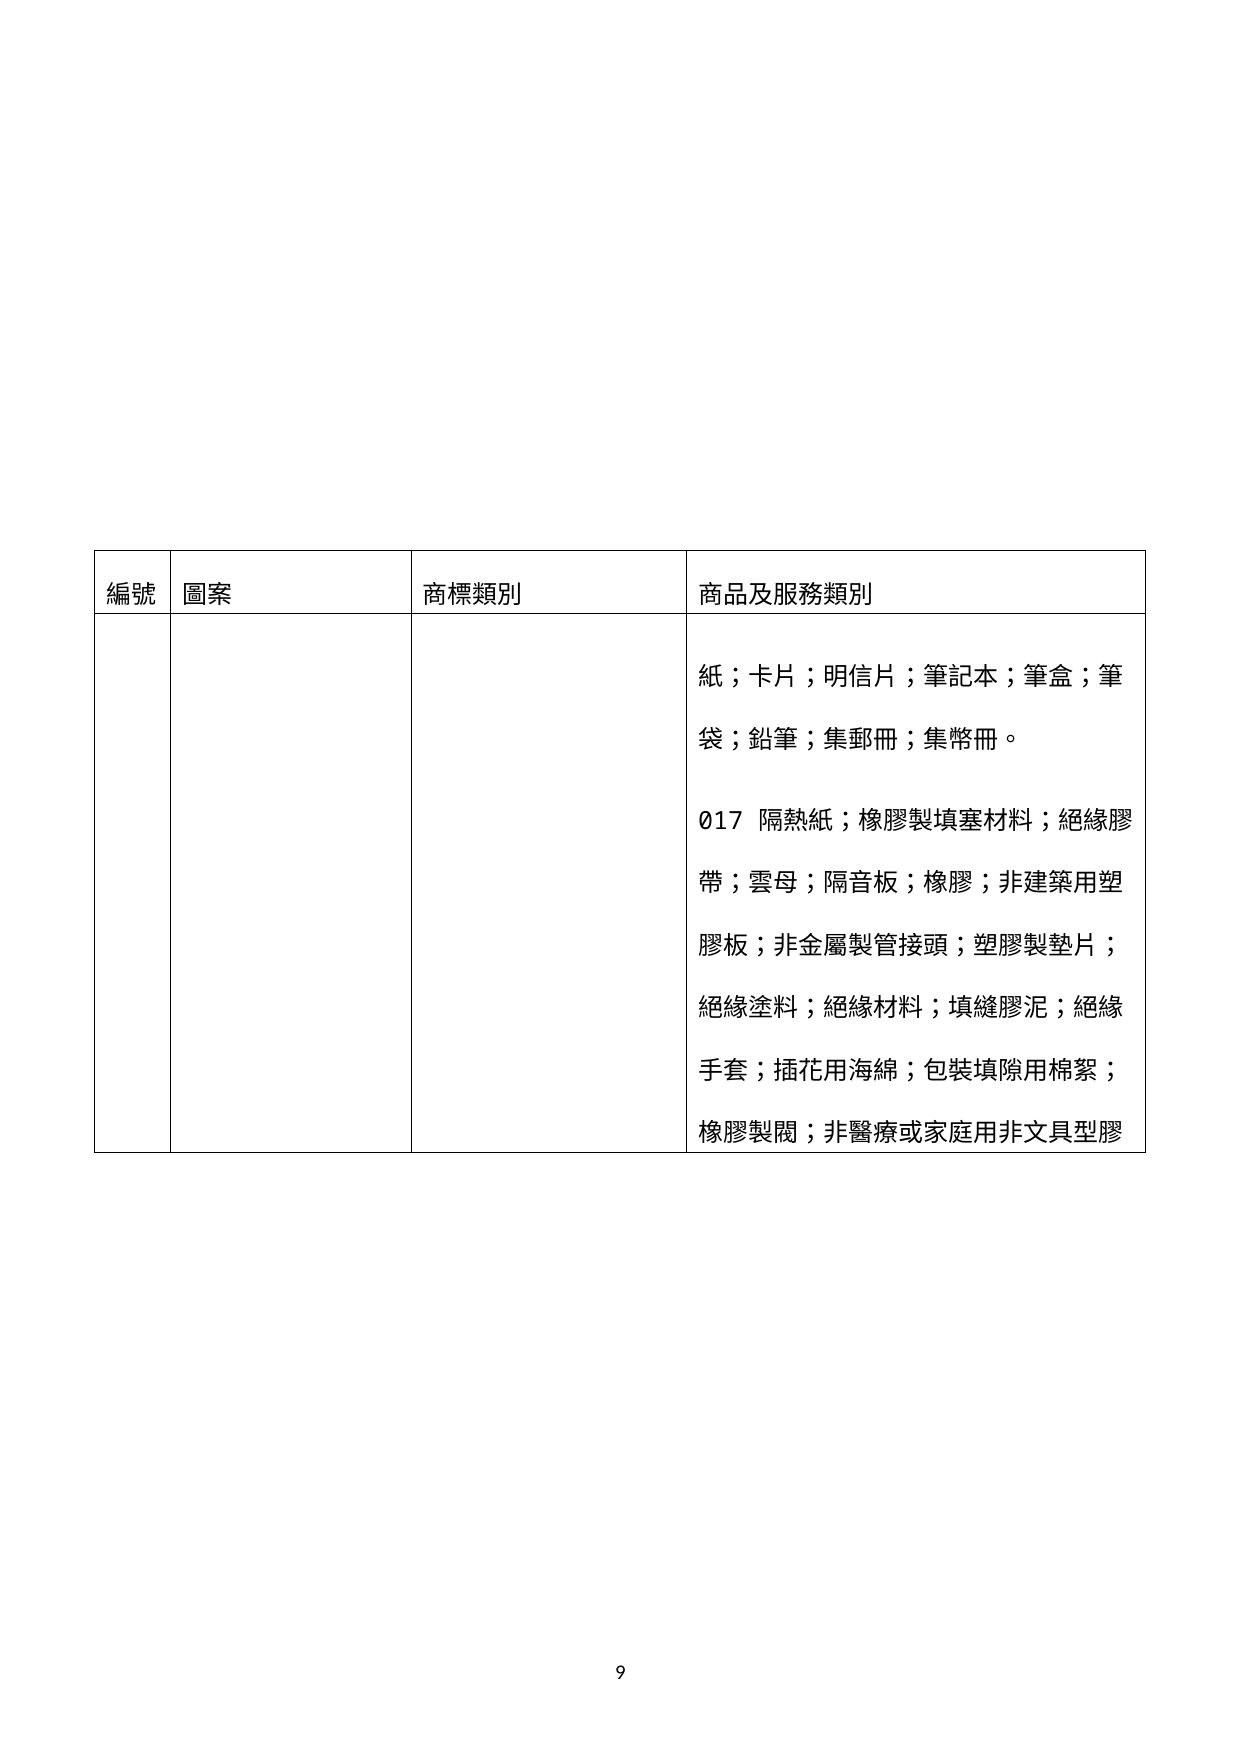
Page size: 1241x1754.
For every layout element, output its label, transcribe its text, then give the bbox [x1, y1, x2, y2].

table_header 商品及服務類別 [687, 551, 1145, 613]
table_cell [171, 614, 411, 1152]
table_header 商標類別 [412, 551, 686, 613]
table_cell [95, 614, 170, 1152]
table_cell [412, 614, 686, 1152]
table_header 圖案 [171, 551, 411, 613]
table_cell 紙；卡片；明信片；筆記本；筆盒；筆袋；鉛筆；集郵冊；集幣冊。 017 隔熱紙；橡膠製填塞材料；絕緣膠帶；雲母；隔音板；橡膠；非建築用塑膠板；非金屬製管接頭；塑膠製墊片；絕緣塗料；絕緣材料；填縫膠泥；絕緣手套；插花用海綿；包裝填隙用棉絮；橡膠製閥；非醫療或家庭用非文具型膠 [687, 614, 1145, 1152]
table_header 編號 [95, 551, 170, 613]
